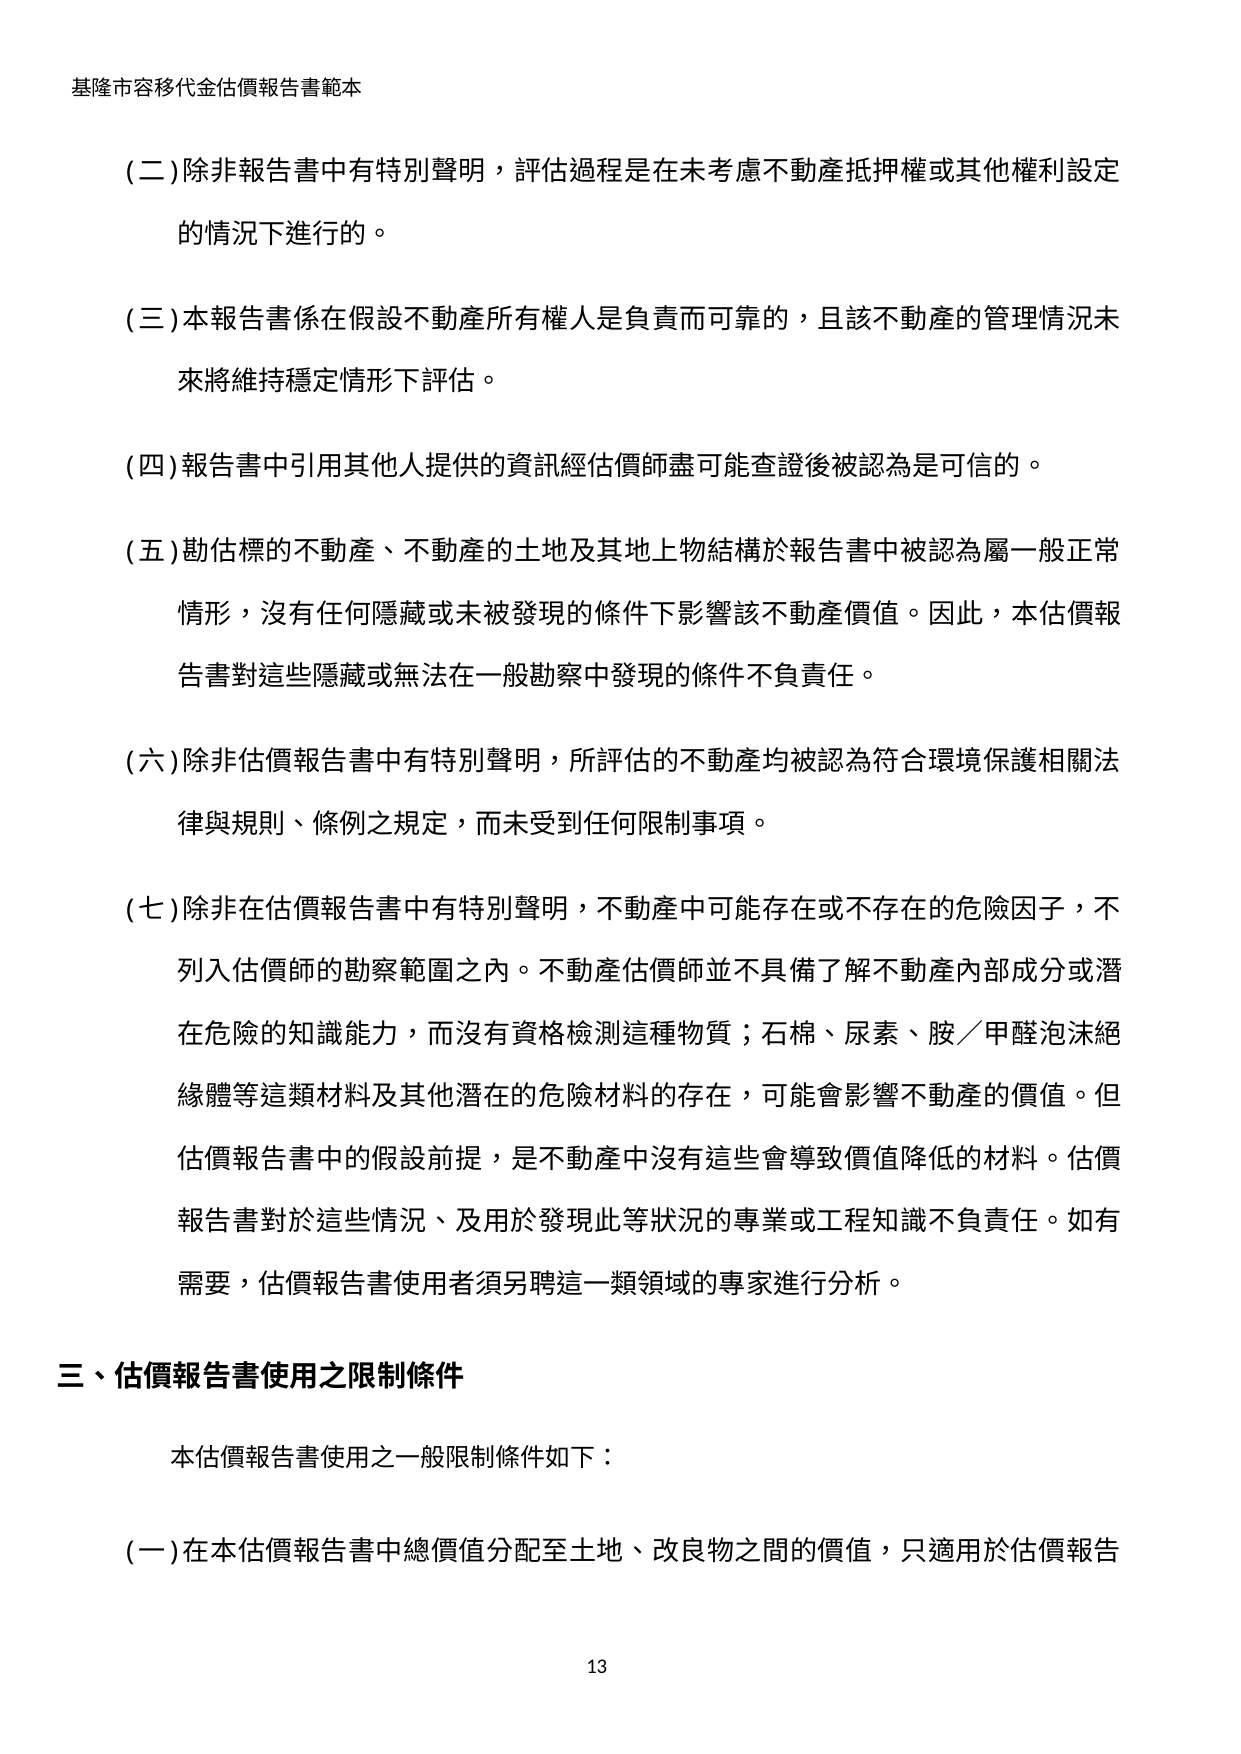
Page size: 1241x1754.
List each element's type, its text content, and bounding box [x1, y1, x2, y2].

text 三、估價報告書使用之限制條件 [56, 1332, 1122, 1395]
text (二)除非報告書中有特別聲明，評估過程是在未考慮不動產抵押權或其他權利設定的情況下進行的。 [122, 127, 1122, 252]
text (四)報告書中引用其他人提供的資訊經估價師盡可能查證後被認為是可信的。 [122, 422, 1122, 485]
text (六)除非估價報告書中有特別聲明，所評估的不動產均被認為符合環境保護相關法律與規則、條例之規定，而未受到任何限制事項。 [122, 717, 1122, 842]
text 本估價報告書使用之一般限制條件如下： [115, 1413, 1122, 1476]
text (一)在本估價報告書中總價值分配至土地、改良物之間的價值，只適用於估價報告 [122, 1507, 1122, 1569]
text (五)勘估標的不動產、不動產的土地及其地上物結構於報告書中被認為屬一般正常情形，沒有任何隱藏或未被發現的條件下影響該不動產價值。因此，本估價報告書對這些隱藏或無法在一般勘察中發現的條件不負責任。 [122, 507, 1122, 695]
text (三)本報告書係在假設不動產所有權人是負責而可靠的，且該不動產的管理情況未來將維持穩定情形下評估。 [122, 275, 1122, 400]
text (七)除非在估價報告書中有特別聲明，不動產中可能存在或不存在的危險因子，不列入估價師的勘察範圍之內。不動產估價師並不具備了解不動產內部成分或潛在危險的知識能力，而沒有資格檢測這種物質；石棉、尿素、胺／甲醛泡沫絕緣體等這類材料及其他潛在的危險材料的存在，可能會影響不動產的價值。但估價報告書中的假設前提，是不動產中沒有這些會導致價值降低的材料。估價報告書對於這些情況、及用於發現此等狀況的專業或工程知識不負責任。如有需要，估價報告書使用者須另聘這一類領域的專家進行分析。 [122, 865, 1122, 1302]
